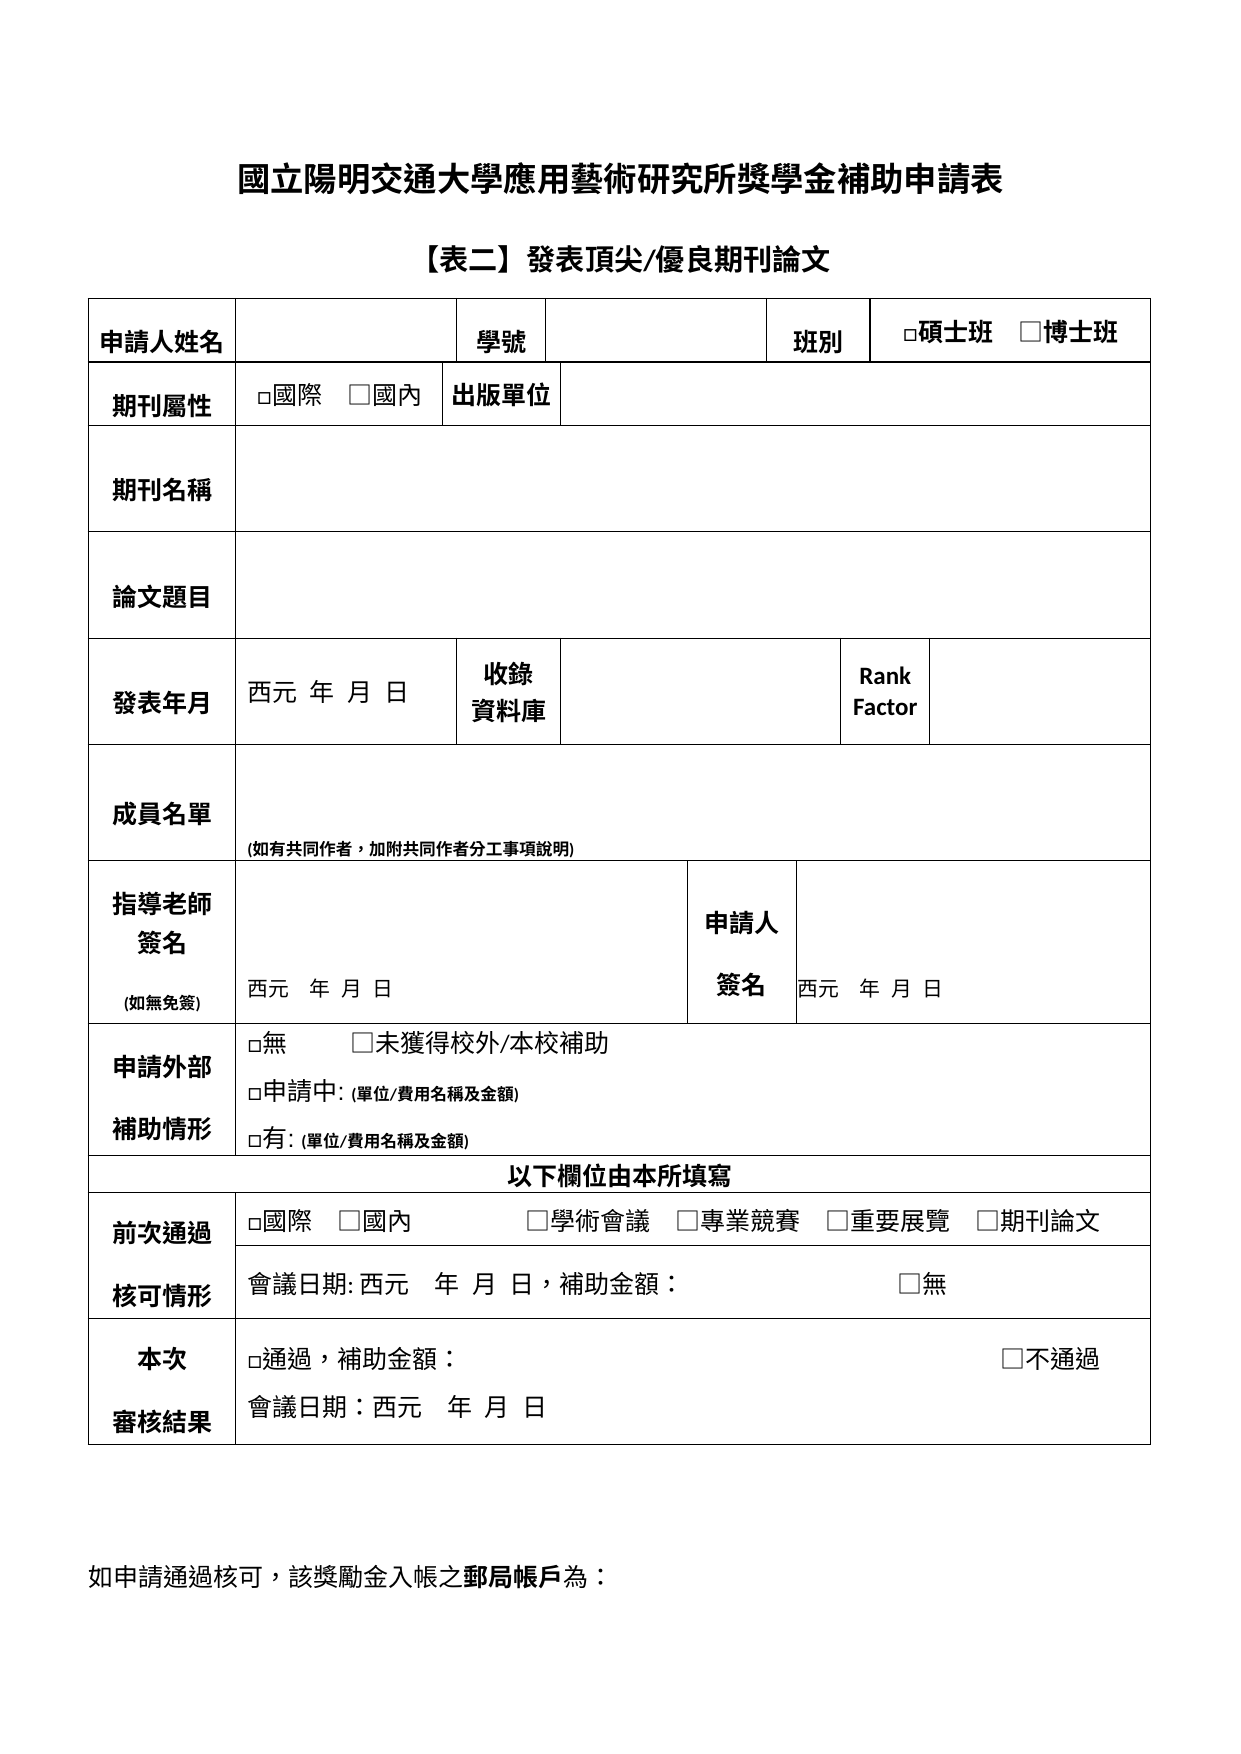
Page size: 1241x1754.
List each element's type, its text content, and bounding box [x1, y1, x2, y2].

table_cell 發表年月 [89, 639, 235, 744]
table_cell [236, 426, 1150, 531]
table_cell (如有共同作者，加附共同作者分工事項說明) [236, 745, 1150, 860]
table_cell 本次 審核結果 [89, 1319, 235, 1444]
table_header 申請人姓名 [89, 299, 235, 361]
table_cell □國際 □國內 □學術會議 □專業競賽 □重要展覽 □期刊論文 [236, 1193, 1150, 1245]
table_cell 期刊屬性 [89, 363, 235, 425]
text 【表二】發表頂尖/優良期刊論文 [89, 237, 1152, 279]
table_header 學號 [457, 299, 545, 361]
table_cell 指導老師 簽名 (如無免簽) [89, 861, 235, 1023]
table_header 班別 [767, 299, 869, 361]
table_cell □通過，補助金額： □不通過 會議日期：西元 年 月 日 [236, 1319, 1150, 1444]
table_header □碩士班 □博士班 [871, 299, 1150, 361]
table_cell 以下欄位由本所填寫 [89, 1156, 1150, 1192]
text 國立陽明交通大學應用藝術研究所獎學金補助申請表 [89, 158, 1152, 200]
table_cell 論文題目 [89, 532, 235, 637]
table_cell [561, 363, 1150, 425]
table_cell 西元 年 月 日 [236, 861, 687, 1023]
table_cell 出版單位 [443, 363, 560, 425]
table_cell 收錄 資料庫 [457, 639, 560, 744]
table_cell 西元 年 月 日 [236, 639, 456, 744]
table_cell 期刊名稱 [89, 426, 235, 531]
table_cell □國際 □國內 [236, 363, 442, 425]
table_cell 會議日期: 西元 年 月 日，補助金額： □無 [236, 1246, 1150, 1318]
text 如申請通過核可，該獎勵金入帳之郵局帳戶為： [89, 1537, 1152, 1599]
table_cell □無 □未獲得校外/本校補助 □申請中: (單位/費用名稱及金額) □有: (單位/費用名稱及金額) [236, 1024, 1150, 1155]
table_header [546, 299, 766, 361]
table_cell 西元 年 月 日 [797, 861, 1150, 1023]
table_cell [930, 639, 1150, 744]
table_cell Rank Factor [841, 639, 929, 744]
table_cell 前次通過 核可情形 [89, 1193, 235, 1318]
table_cell 申請人 簽名 [688, 861, 796, 1023]
table_cell [236, 532, 1150, 637]
table_cell 申請外部 補助情形 [89, 1024, 235, 1155]
table_cell 成員名單 [89, 745, 235, 860]
table_header [236, 299, 456, 361]
table_cell [561, 639, 840, 744]
